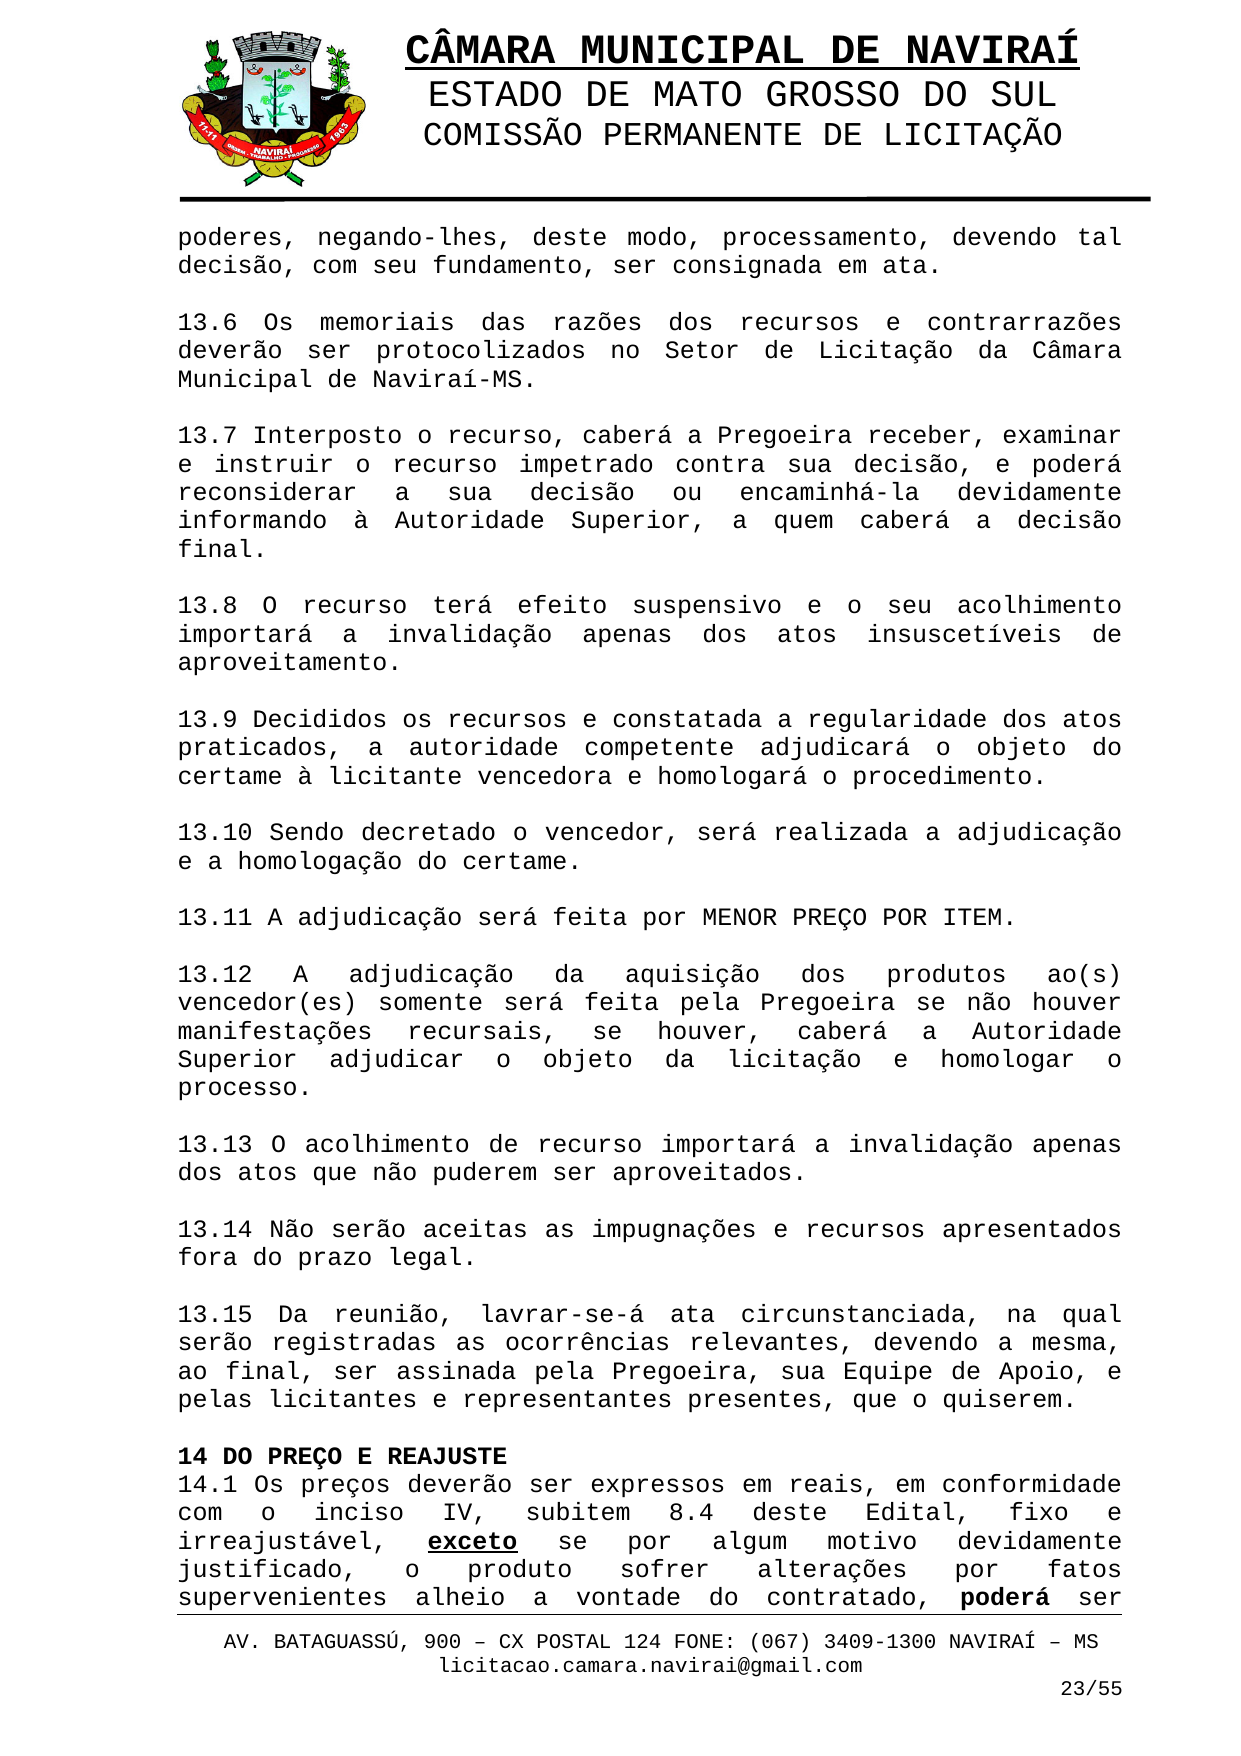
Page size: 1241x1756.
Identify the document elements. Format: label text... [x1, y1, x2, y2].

text 13.14 Não serão aceitas as impugnações e recursos apresentados fora do prazo legal. [177, 1217, 1122, 1273]
text 13.9 Decididos os recursos e constatada a regularidade dos atos praticados, a autoridade competente adjudicará o objeto do certame à licitante vencedora e homologará o procedimento. [177, 707, 1122, 792]
text 13.13 O acolhimento de recurso importará a invalidação apenas dos atos que não puderem ser aproveitados. [177, 1132, 1122, 1188]
text 13.6 Os memoriais das razões dos recursos e contrarrazões deverão ser protocolizados no Setor de Licitação da Câmara Municipal de Naviraí-MS. [177, 309, 1122, 394]
text 13.11 A adjudicação será feita por MENOR PREÇO POR ITEM. [177, 905, 1122, 933]
text 13.15 Da reunião, lavrar-se-á ata circunstanciada, na qual serão registradas as ocorrências relevantes, devendo a mesma, ao final, ser assinada pela Pregoeira, sua Equipe de Apoio, e pelas licitantes e representantes presentes, que o quiserem. [177, 1302, 1122, 1415]
text 13.10 Sendo decretado o vencedor, será realizada a adjudicação e a homologação do certame. [177, 820, 1122, 877]
text 14.1 Os preços deverão ser expressos em reais, em conformidade com o inciso IV, subitem 8.4 deste Edital, fixo e irreajustável, exceto se por algum motivo devidamente justificado, o produto sofrer alterações por fatos supervenientes alheio a vontade do contratado, poderá ser [177, 1472, 1122, 1613]
text 14 DO PREÇO E REAJUSTE [177, 1443, 1122, 1472]
text 13.8 O recurso terá efeito suspensivo e o seu acolhimento importará a invalidação apenas dos atos insuscetíveis de aproveitamento. [177, 593, 1122, 678]
text poderes, negando-lhes, deste modo, processamento, devendo tal decisão, com seu fundamento, ser consignada em ata. [177, 224, 1122, 281]
text 13.7 Interposto o recurso, caberá a Pregoeira receber, examinar e instruir o recurso impetrado contra sua decisão, e poderá reconsiderar a sua decisão ou encaminhá-la devidamente informando à Autoridade Superior, a quem caberá a decisão final. [177, 423, 1122, 564]
text 13.12 A adjudicação da aquisição dos produtos ao(s) vencedor(es) somente será feita pela Pregoeira se não houver manifestações recursais, se houver, caberá a Autoridade Superior adjudicar o objeto da licitação e homologar o processo. [177, 962, 1122, 1103]
